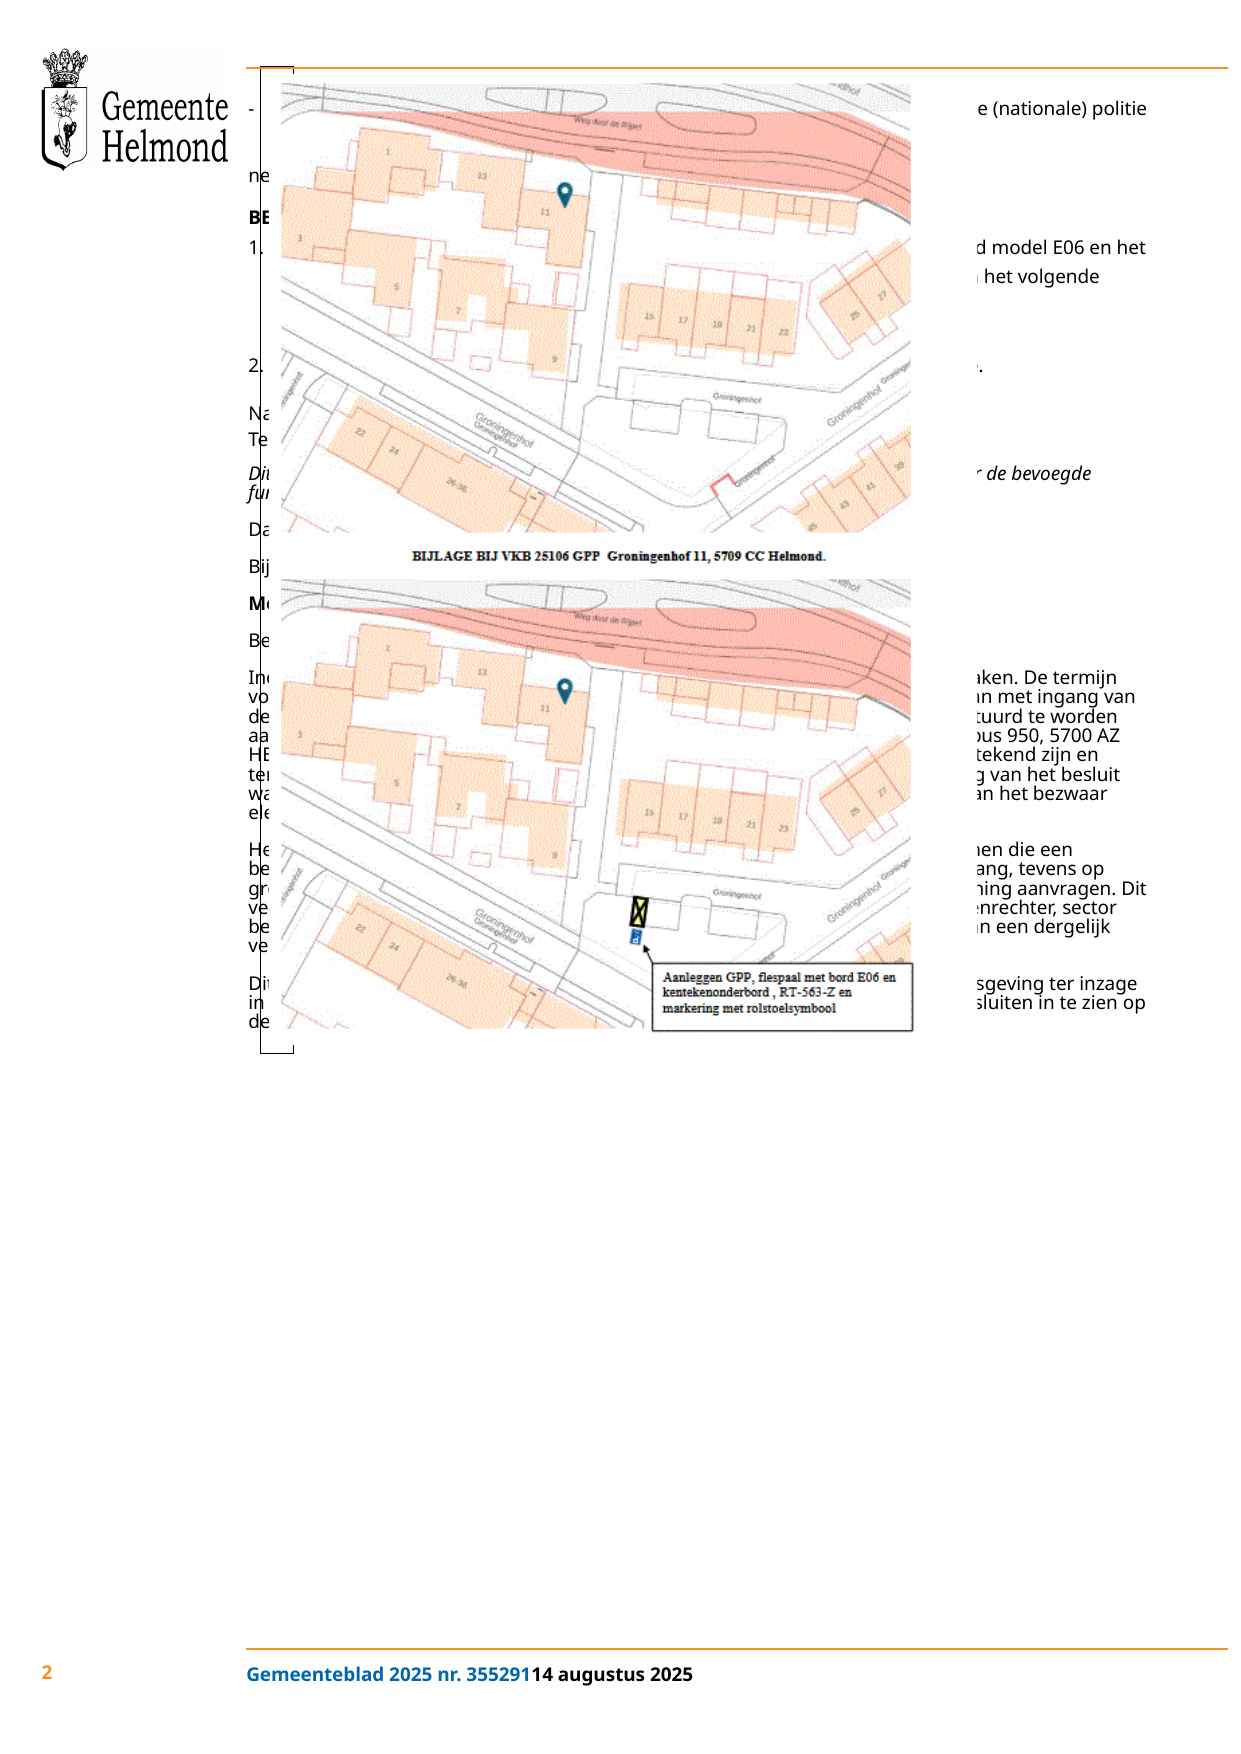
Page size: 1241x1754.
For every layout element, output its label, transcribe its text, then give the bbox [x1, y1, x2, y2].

list Groningenhof. [978, 323, 1152, 348]
list gehandicaptenparkeerplaats aan te brengen, door het plaatsen van het bord model E06 en het onderbord OB309 (kenteken) van bijlage 1 van het RVV 1990, ter hoogte van het volgende adres: [978, 234, 1152, 319]
text BESLUITEN [978, 204, 1152, 230]
text nemen, gelet op het voorgaande de volgende [978, 162, 1152, 188]
text Namens het college van burgemeester en wethouders van Helmond, [978, 400, 1152, 426]
text Dit besluit ligt gedurende de termijn van zes weken na de dag van openbare kennisgeving ter inzage in het Huis voor de Stad, Weg op de Heuvel 35 te Helmond. Tevens zijn verkeersbesluiten in te zien op de Gemeentesite (www.helmond.nl). [978, 974, 1152, 1032]
list er overeenkomstig artikel 24 van het BABW overleg is gevoerd met de van de (nationale) politie en dat positief is geadviseerd; gemachtigde van de korpschef [978, 95, 1152, 150]
text BESLUITEN [261, 204, 268, 230]
text Dit besluit is in een geautomatiseerd systeem opgemaakt en digitaal geaccordeerd door de bevoegde functionaris, hierdoor staat er geen persoonlijke handtekening onder dit besluit. [978, 465, 1152, 504]
picture [268, 74, 978, 1045]
list Een en ander uit te voeren conform de bij dit besluit behorende kaartbijlage. [978, 352, 1152, 378]
picture [41, 47, 231, 172]
text Mededelingen [978, 595, 1152, 614]
text BESLUITEN [248, 204, 260, 230]
text Het indienen van een bezwaarschrift schorst de werking van dit besluit niet. Degenen die een bezwaarschrift hebben ingediend kunnen, indien er sprake is van spoedeisend belang, tevens op grond van artikel 8:81 van de Algemene wet bestuursrecht een voorlopige voorziening aanvragen. Dit verzoek (inclusief een kopie van het bezwaarschrift) stuurt u naar: De Voorzieningenrechter, sector bestuursrecht, Postbus 90125, 5200 MA ‘s-Hertogenbosch. Voor het behandelen van een dergelijk verzoek wordt griffierecht geheven. [978, 841, 1152, 957]
text Bijlage: 25106 Kaartbijlage [978, 558, 1152, 578]
text Bezwaar- of beroepsclausule [978, 632, 1152, 652]
text Teammanager Mobiliteit & Milieu [978, 426, 1152, 451]
text Datum: 30-07-2025 [978, 521, 1152, 541]
text Indien u bezwaren heeft tegen een besluit kunt u dit schriftelijk bij ons kenbaar maken. De termijn voor het indienen van een bezwaarschrift bedraagt zes weken. De termijn vangt aan met ingang van de dag na die waarop het besluit is bekendgemaakt. Het bezwaarschrift dient verstuurd te worden aan de Gemeente Helmond, afdeling Bestuurs- en Juridische Ondersteuning, Postbus 950, 5700 AZ HELMOND, onder vermelding van ‘bezwaarschrift’. Het bezwaarschrift moet ondertekend zijn en tenminste de naam en het adres van de indiener, de dagtekening, een omschrijving van het besluit waartegen het bezwaar is gericht en de gronden van het bezwaar bevatten. Ook kan het bezwaar elektronisch worden ingediend via de Gemeentesite (www.helmond.nl). [978, 669, 1152, 823]
